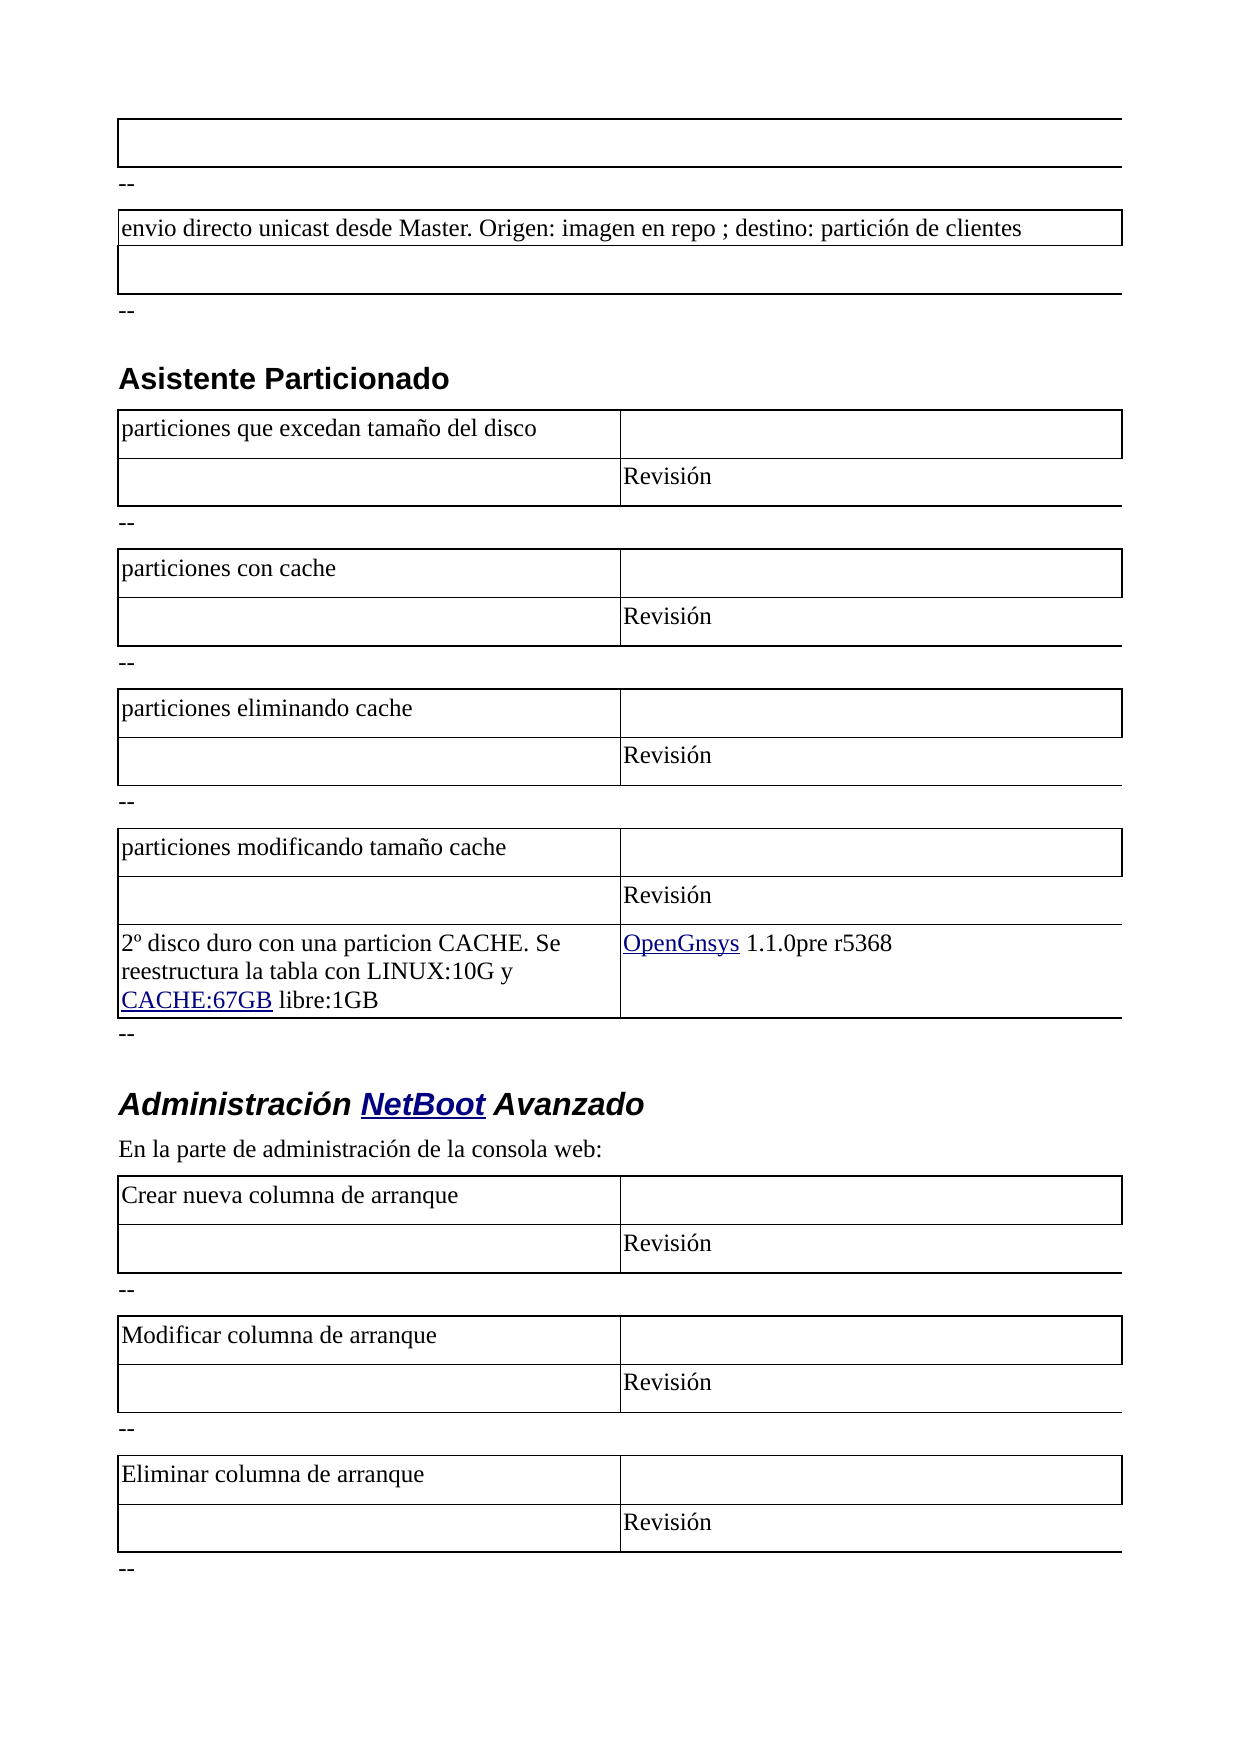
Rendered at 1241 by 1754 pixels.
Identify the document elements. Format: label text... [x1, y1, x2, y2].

table_header [621, 829, 1121, 876]
text -- [118, 1553, 1122, 1582]
text En la parte de administración de la consola web: [118, 1134, 1122, 1163]
text -- [118, 168, 1122, 196]
table_cell [119, 738, 620, 784]
text -- [118, 647, 1122, 675]
table_cell [119, 1225, 620, 1272]
table_cell OpenGnsys 1.1.0pre r5368 [621, 925, 1122, 1017]
table_header envio directo unicast desde Master. Origen: imagen en repo ; destino: partición de clientes [119, 211, 1121, 245]
table_cell Revisión [621, 1225, 1122, 1272]
text -- [118, 507, 1122, 536]
table_header [621, 411, 1121, 458]
text -- [118, 1413, 1122, 1442]
table_cell Revisión [621, 738, 1122, 784]
table_cell [119, 246, 1122, 293]
table_cell Revisión [621, 1505, 1122, 1551]
table_cell Revisión [621, 1365, 1122, 1412]
table_header Eliminar columna de arranque [119, 1456, 620, 1503]
table_cell 2º disco duro con una particion CACHE. Se reestructura la tabla con LINUX:10G y ​CACHE:67GB libre:1GB [119, 925, 620, 1017]
text -- [118, 295, 1122, 323]
table_cell [119, 598, 620, 645]
table_header [621, 690, 1121, 737]
table_header particiones con cache [119, 550, 620, 597]
table_cell [119, 1505, 620, 1551]
table_cell [119, 1365, 620, 1412]
table_cell [119, 877, 620, 924]
table_cell [119, 459, 620, 505]
table_header [621, 1317, 1121, 1364]
text -- [118, 1274, 1122, 1302]
table_header [621, 1177, 1121, 1224]
subtitle Administración NetBoot Avanzado [118, 1085, 1122, 1122]
table_header particiones eliminando cache [119, 690, 620, 737]
subtitle Asistente Particionado [118, 361, 1122, 396]
table_header [621, 1456, 1121, 1503]
text -- [118, 1019, 1122, 1047]
table_cell [119, 120, 1122, 166]
table_cell Revisión [621, 459, 1122, 505]
table_header particiones modificando tamaño cache [119, 829, 620, 876]
text -- [118, 786, 1122, 815]
table_header particiones que excedan tamaño del disco [119, 411, 620, 458]
table_header Modificar columna de arranque [119, 1317, 620, 1364]
table_header [621, 550, 1121, 597]
table_cell Revisión [621, 877, 1122, 924]
table_cell Revisión [621, 598, 1122, 645]
table_header Crear nueva columna de arranque [119, 1177, 620, 1224]
